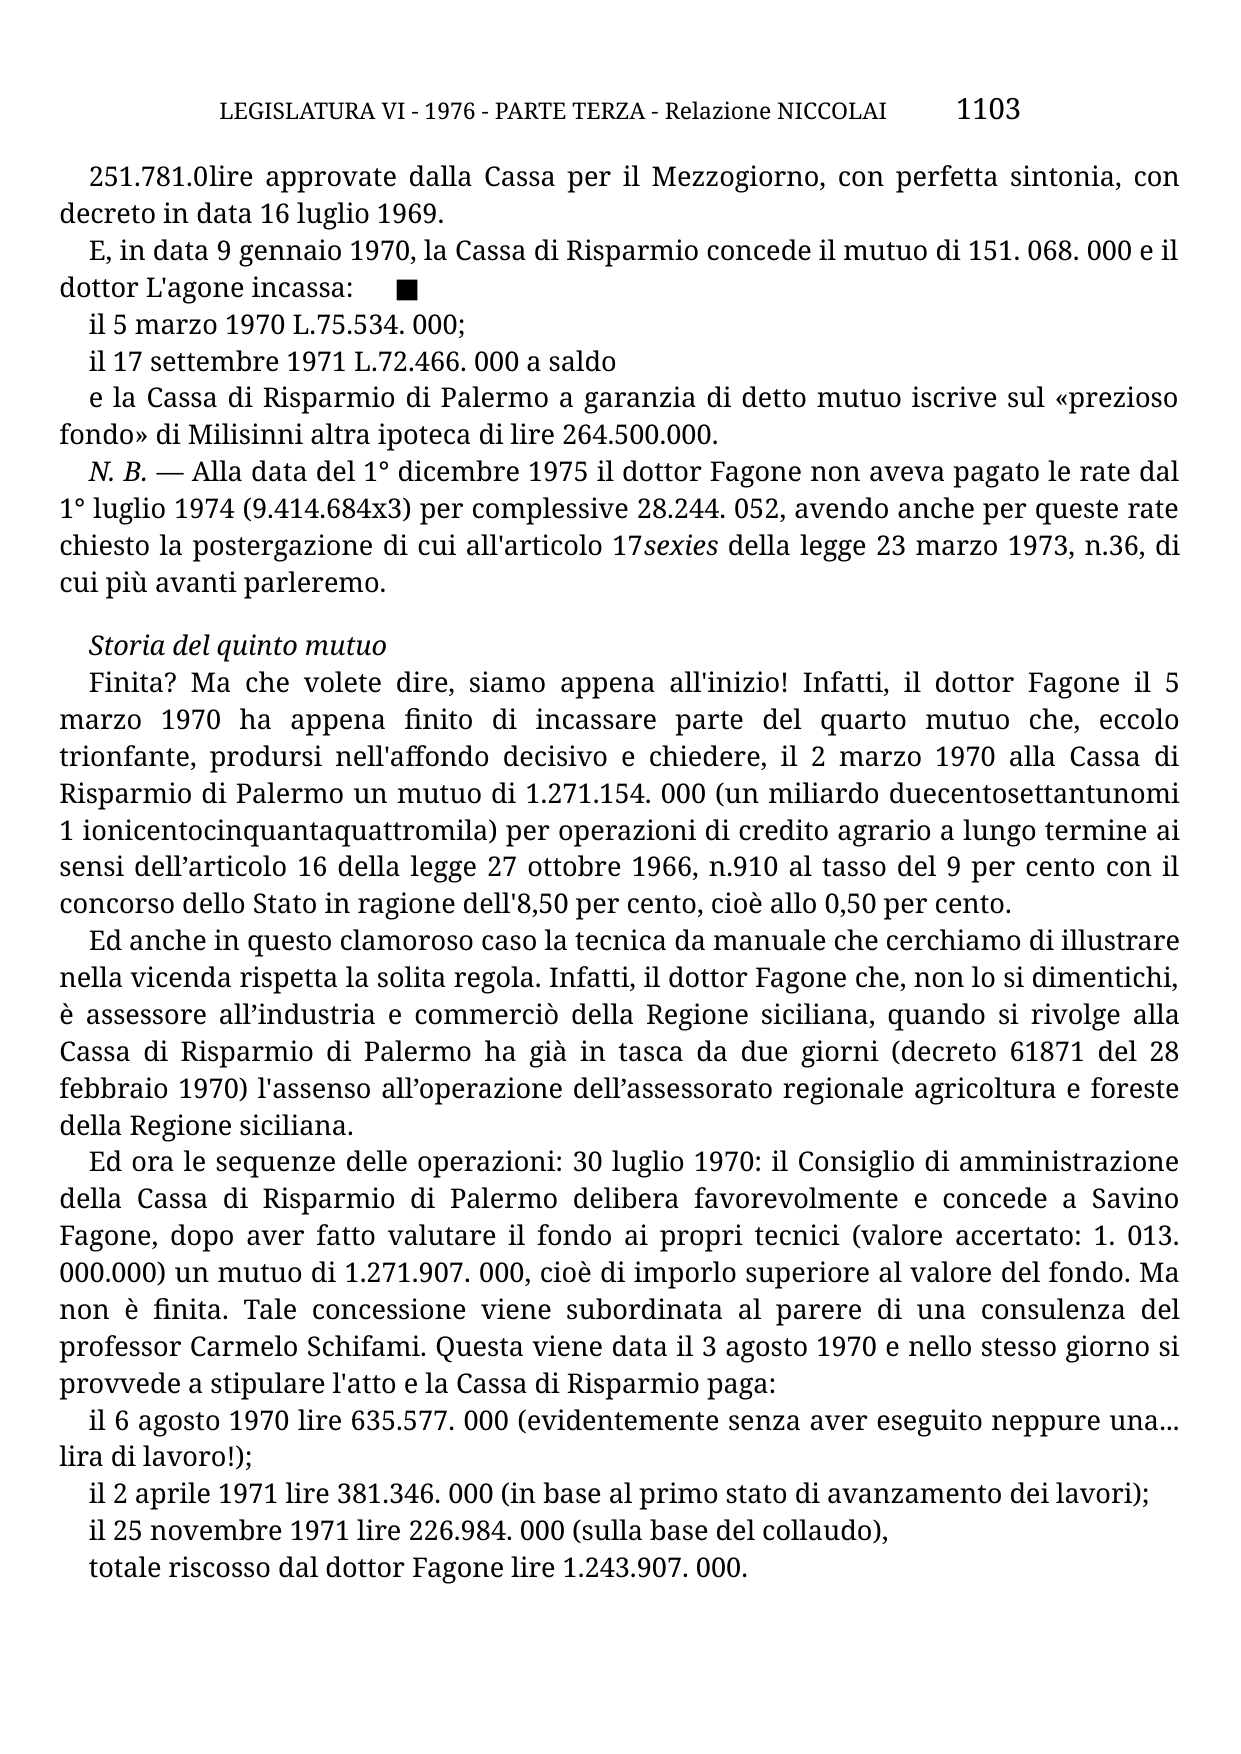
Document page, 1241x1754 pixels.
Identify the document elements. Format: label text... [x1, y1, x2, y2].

text il 2 aprile 1971 lire 381.346. 000 (in base al primo stato di avanzamento dei lavori); [59, 1475, 1181, 1512]
text e la Cassa di Risparmio di Palermo a garanzia di detto mutuo iscrive sul «prezioso fondo» di Milisinni altra ipoteca di lire 264.500.000. [59, 379, 1181, 453]
text Storia del quinto mutuo [59, 627, 1181, 663]
text Finita? Ma che volete dire, siamo appena all'inizio! Infatti, il dottor Fagone il 5 marzo 1970 ha appena finito di incassare parte del quarto mutuo che, eccolo trionfante, prodursi nell'affondo decisivo e chiedere, il 2 marzo 1970 alla Cassa di Risparmio di Palermo un mutuo di 1.271.154. 000 (un miliardo duecentosettantunomi 1 ionicentocinquantaquattromila) per operazioni di credito agrario a lungo termine ai sensi dell’articolo 16 della legge 27 ottobre 1966, n.910 al tasso del 9 per cento con il concorso dello Stato in ragione dell'8,50 per cento, cioè allo 0,50 per cento. [59, 663, 1181, 922]
text Ed anche in questo clamoroso caso la tecnica da manuale che cerchiamo di illustrare nella vicenda rispetta la solita regola. Infatti, il dottor Fagone che, non lo si dimentichi, è assessore all’industria e commerciò della Regione siciliana, quando si rivolge alla Cassa di Risparmio di Palermo ha già in tasca da due giorni (decreto 61871 del 28 febbraio 1970) l'assenso all’operazione dell’assessorato regionale agricoltura e foreste della Regione siciliana. [59, 922, 1181, 1143]
text il 25 novembre 1971 lire 226.984. 000 (sulla base del collaudo), [59, 1512, 1181, 1548]
text il 17 settembre 1971 L.72.466. 000 a saldo [59, 342, 1181, 379]
text totale riscosso dal dottor Fagone lire 1.243.907. 000. [59, 1548, 1181, 1585]
text Ed ora le sequenze delle operazioni: 30 luglio 1970: il Consiglio di amministrazione della Cassa di Risparmio di Palermo delibera favorevolmente e concede a Savino Fagone, dopo aver fatto valutare il fondo ai propri tecnici (valore accertato: 1. 013. 000.000) un mutuo di 1.271.907. 000, cioè di imporlo superiore al valore del fondo. Ma non è finita. Tale concessione viene subordinata al parere di una consulenza del professor Carmelo Schifami. Questa viene data il 3 agosto 1970 e nello stesso giorno si provvede a stipulare l'atto e la Cassa di Risparmio paga: [59, 1143, 1181, 1401]
text E, in data 9 gennaio 1970, la Cassa di Risparmio concede il mutuo di 151. 068. 000 e il dottor L'agone incassa: ■ [59, 231, 1181, 305]
list lire approvate dalla Cassa per il Mezzogiorno, con perfetta sintonia, con decreto in data 16 luglio 1969. [59, 158, 1181, 231]
text il 5 marzo 1970 L.75.534. 000; [59, 305, 1181, 342]
text il 6 agosto 1970 lire 635.577. 000 (evidentemente senza aver eseguito neppure una... lira di lavoro!); [59, 1401, 1181, 1475]
text N. B. — Alla data del 1° dicembre 1975 il dottor Fagone non aveva pagato le rate dal 1° luglio 1974 (9.414.684x3) per complessive 28.244. 052, avendo anche per queste rate chiesto la postergazione di cui all'articolo 17sexies della legge 23 marzo 1973, n.36, di cui più avanti parleremo. [59, 453, 1181, 600]
